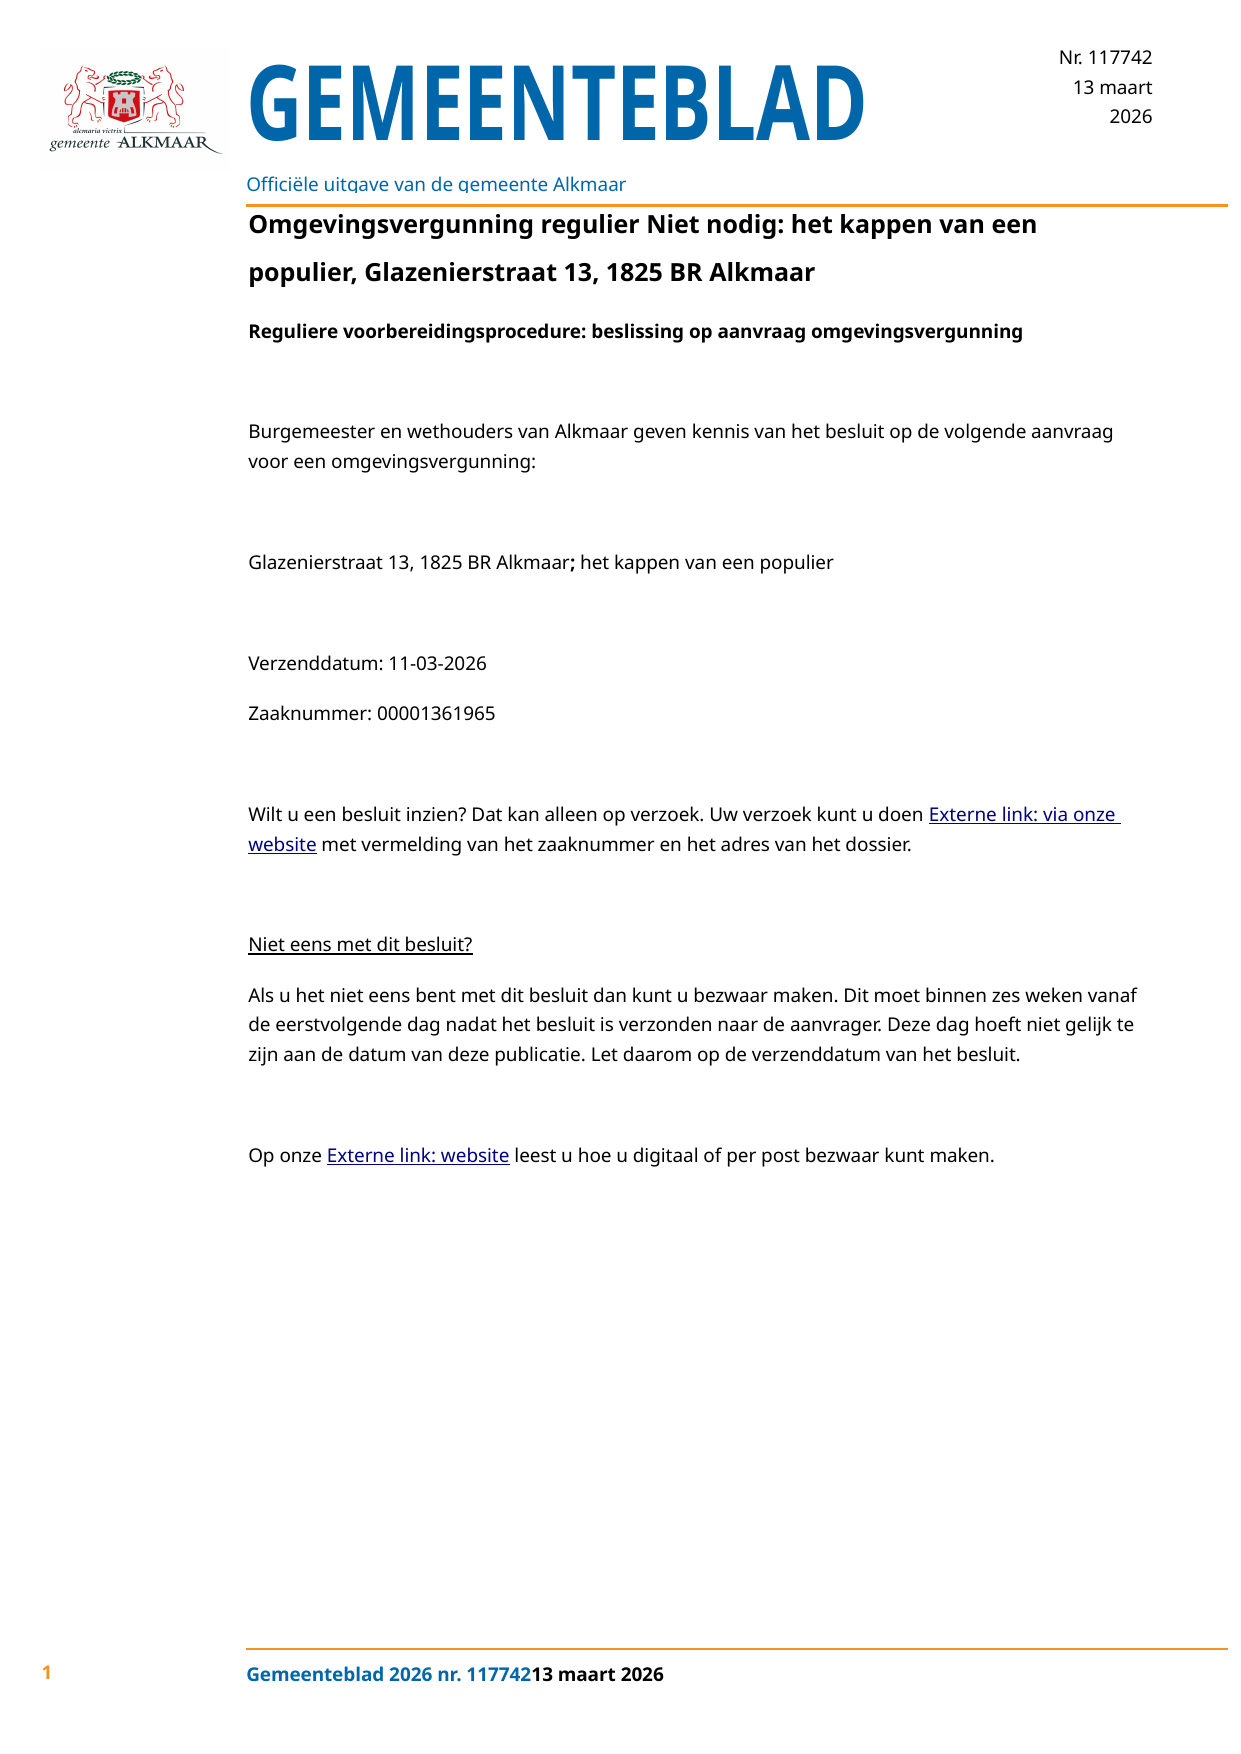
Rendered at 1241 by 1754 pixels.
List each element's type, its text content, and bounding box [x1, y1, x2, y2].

text Zaaknummer: 00001361965 [248, 700, 1152, 726]
picture [41, 47, 231, 172]
text Omgevingsvergunning regulier Niet nodig: het kappen van een populier, Glazenierstraat 13, 1825 BR Alkmaar [248, 207, 1152, 288]
text Burgemeester en wethouders van Alkmaar geven kennis van het besluit op de volgende aanvraag voor een omgevingsvergunning: [248, 419, 1152, 474]
text Reguliere voorbereidingsprocedure: beslissing op aanvraag omgevingsvergunning [248, 318, 1152, 344]
text Niet eens met dit besluit? [248, 932, 1152, 957]
text Als u het niet eens bent met dit besluit dan kunt u bezwaar maken. Dit moet binnen zes weken vanaf de eerstvolgende dag nadat het besluit is verzonden naar de aanvrager. Deze dag hoeft niet gelijk te zijn aan de datum van deze publicatie. Let daarom op de verzenddatum van het besluit. [248, 982, 1152, 1067]
text Glazenierstraat 13, 1825 BR Alkmaar; het kappen van een populier [248, 549, 1152, 575]
text Op onze Externe link: website leest u hoe u digitaal of per post bezwaar kunt maken. [248, 1142, 1152, 1168]
text Wilt u een besluit inzien? Dat kan alleen op verzoek. Uw verzoek kunt u doen Externe link: via onze website met vermelding van het zaaknummer en het adres van het dossier. [248, 801, 1152, 857]
text Verzenddatum: 11-03-2026 [248, 650, 1152, 676]
